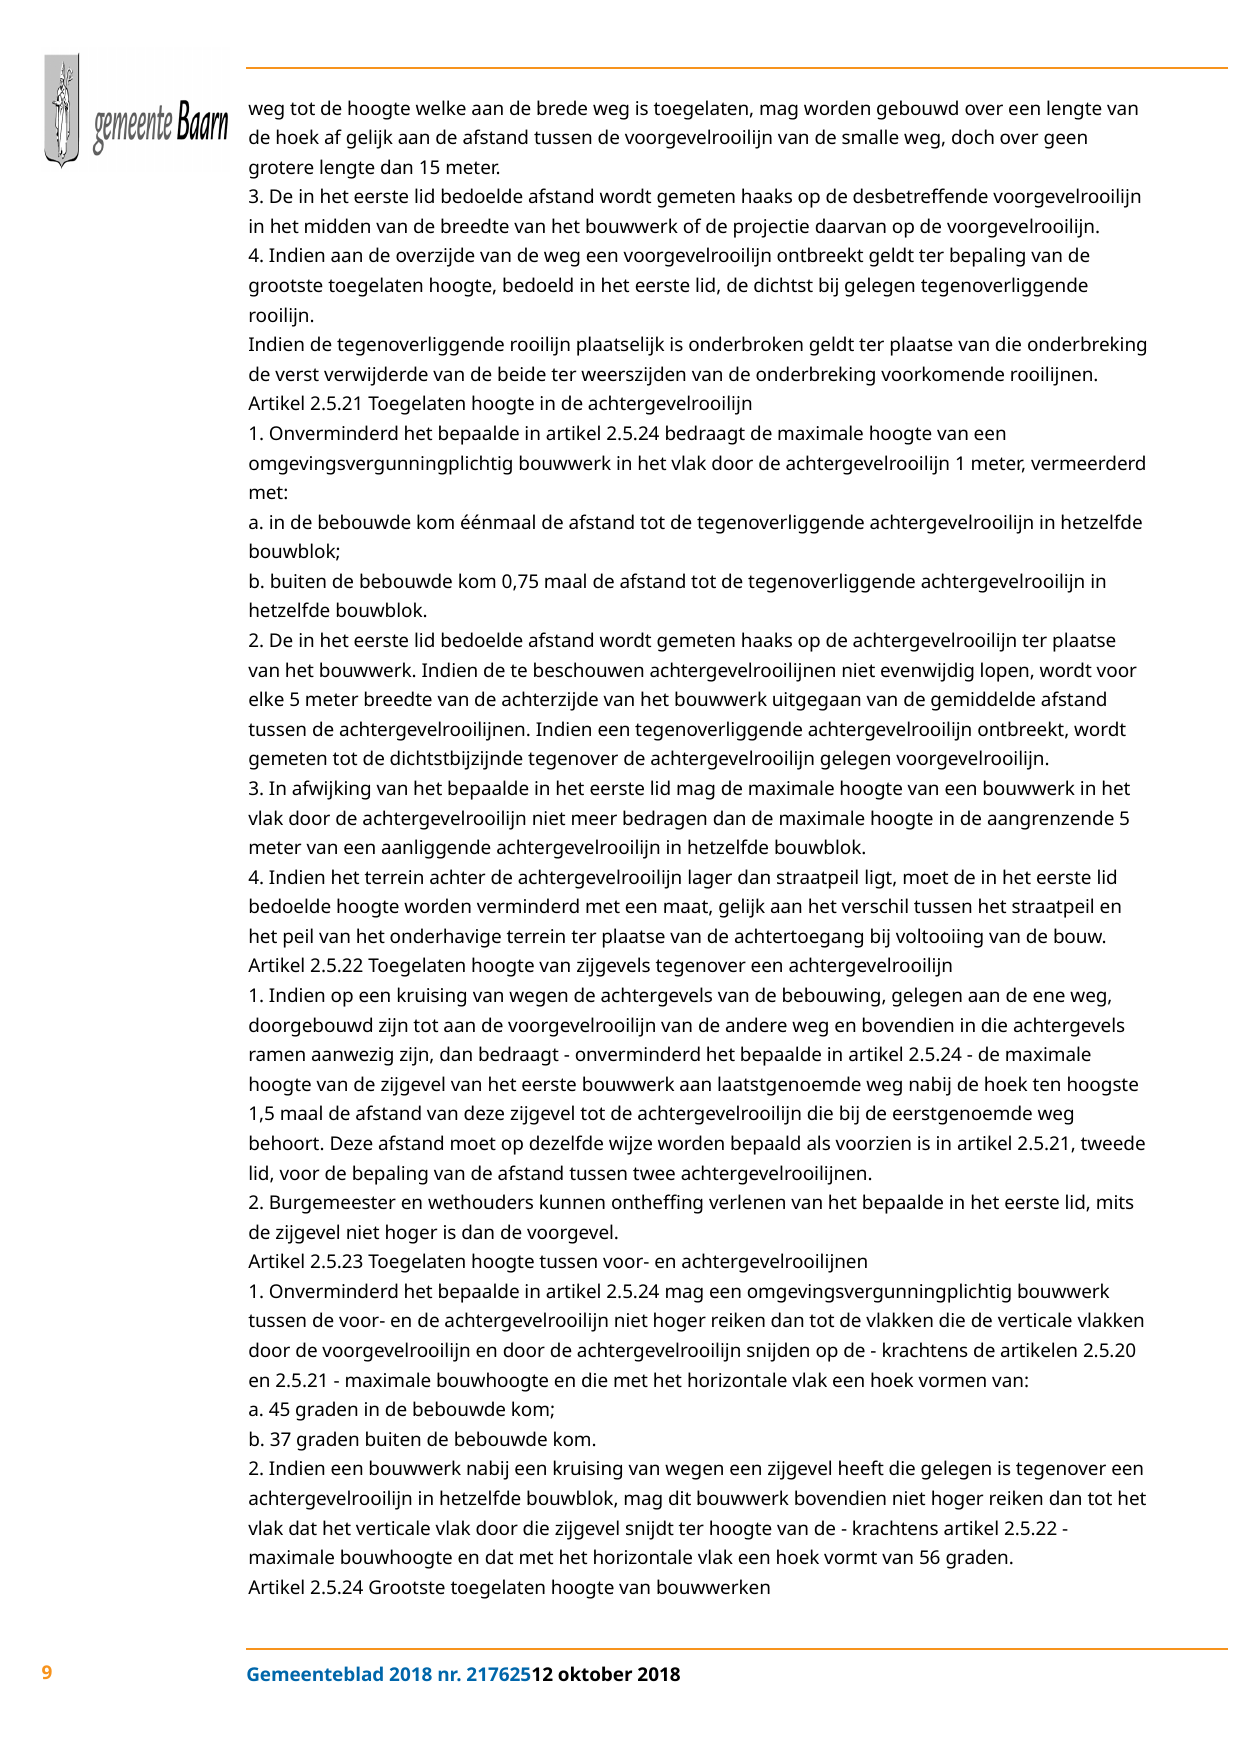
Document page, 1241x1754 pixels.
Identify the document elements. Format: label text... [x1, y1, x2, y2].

text 1. Onverminderd het bepaalde in artikel 2.5.24 mag een omgevingsvergunningplichtig bouwwerk tussen de voor- en de achtergevelrooilijn niet hoger reiken dan tot de vlakken die de verticale vlakken door de voorgevelrooilijn en door de achtergevelrooilijn snijden op de - krachtens de artikelen 2.5.20 en 2.5.21 - maximale bouwhoogte en die met het horizontale vlak een hoek vormen van: [248, 1278, 1152, 1393]
text b. buiten de bebouwde kom 0,75 maal de afstand tot de tegenoverliggende achtergevelrooilijn in hetzelfde bouwblok. [248, 568, 1152, 623]
text 4. Indien aan de overzijde van de weg een voorgevelrooilijn ontbreekt geldt ter bepaling van de grootste toegelaten hoogte, bedoeld in het eerste lid, de dichtst bij gelegen tegenoverliggende rooilijn. [248, 243, 1152, 328]
text 2. Indien een bouwwerk nabij een kruising van wegen een zijgevel heeft die gelegen is tegenover een achtergevelrooilijn in hetzelfde bouwblok, mag dit bouwwerk bovendien niet hoger reiken dan tot het vlak dat het verticale vlak door die zijgevel snijdt ter hoogte van de - krachtens artikel 2.5.22 - maximale bouwhoogte en dat met het horizontale vlak een hoek vormt van 56 graden. [248, 1456, 1152, 1570]
text 3. De in het eerste lid bedoelde afstand wordt gemeten haaks op de desbetreffende voorgevelrooilijn in het midden van de breedte van het bouwwerk of de projectie daarvan op de voorgevelrooilijn. [248, 183, 1152, 239]
text a. in de bebouwde kom éénmaal de afstand tot de tegenoverliggende achtergevelrooilijn in hetzelfde bouwblok; [248, 509, 1152, 564]
text 2. De in het eerste lid bedoelde afstand wordt gemeten haaks op de achtergevelrooilijn ter plaatse van het bouwwerk. Indien de te beschouwen achtergevelrooilijnen niet evenwijdig lopen, wordt voor elke 5 meter breedte van de achterzijde van het bouwwerk uitgegaan van de gemiddelde afstand tussen de achtergevelrooilijnen. Indien een tegenoverliggende achtergevelrooilijn ontbreekt, wordt gemeten tot de dichtstbijzijnde tegenover de achtergevelrooilijn gelegen voorgevelrooilijn. [248, 627, 1152, 771]
text a. 45 graden in de bebouwde kom; [248, 1396, 1152, 1422]
text 2. Burgemeester en wethouders kunnen ontheffing verlenen van het bepaalde in het eerste lid, mits de zijgevel niet hoger is dan de voorgevel. [248, 1189, 1152, 1245]
text Artikel 2.5.22 Toegelaten hoogte van zijgevels tegenover een achtergevelrooilijn [248, 953, 1152, 978]
text 4. Indien het terrein achter de achtergevelrooilijn lager dan straatpeil ligt, moet de in het eerste lid bedoelde hoogte worden verminderd met een maat, gelijk aan het verschil tussen het straatpeil en het peil van het onderhavige terrein ter plaatse van de achtertoegang bij voltooiing van de bouw. [248, 864, 1152, 949]
text weg tot de hoogte welke aan de brede weg is toegelaten, mag worden gebouwd over een lengte van de hoek af gelijk aan de afstand tussen de voorgevelrooilijn van de smalle weg, doch over geen grotere lengte dan 15 meter. [248, 95, 1152, 180]
text 1. Onverminderd het bepaalde in artikel 2.5.24 bedraagt de maximale hoogte van een omgevingsvergunningplichtig bouwwerk in het vlak door de achtergevelrooilijn 1 meter, vermeerderd met: [248, 420, 1152, 505]
text 1. Indien op een kruising van wegen de achtergevels van de bebouwing, gelegen aan de ene weg, doorgebouwd zijn tot aan de voorgevelrooilijn van de andere weg en bovendien in die achtergevels ramen aanwezig zijn, dan bedraagt - onverminderd het bepaalde in artikel 2.5.24 - de maximale hoogte van de zijgevel van het eerste bouwwerk aan laatstgenoemde weg nabij de hoek ten hoogste 1,5 maal de afstand van deze zijgevel tot de achtergevelrooilijn die bij de eerstgenoemde weg behoort. Deze afstand moet op dezelfde wijze worden bepaald als voorzien is in artikel 2.5.21, tweede lid, voor de bepaling van de afstand tussen twee achtergevelrooilijnen. [248, 982, 1152, 1186]
text b. 37 graden buiten de bebouwde kom. [248, 1426, 1152, 1452]
text Artikel 2.5.23 Toegelaten hoogte tussen voor- en achtergevelrooilijnen [248, 1248, 1152, 1274]
text 3. In afwijking van het bepaalde in het eerste lid mag de maximale hoogte van een bouwwerk in het vlak door de achtergevelrooilijn niet meer bedragen dan de maximale hoogte in de aangrenzende 5 meter van een aanliggende achtergevelrooilijn in hetzelfde bouwblok. [248, 775, 1152, 860]
text Artikel 2.5.24 Grootste toegelaten hoogte van bouwwerken [248, 1574, 1152, 1600]
text Indien de tegenoverliggende rooilijn plaatselijk is onderbroken geldt ter plaatse van die onderbreking de verst verwijderde van de beide ter weerszijden van de onderbreking voorkomende rooilijnen. [248, 331, 1152, 387]
text Artikel 2.5.21 Toegelaten hoogte in de achtergevelrooilijn [248, 391, 1152, 416]
picture [41, 47, 231, 172]
